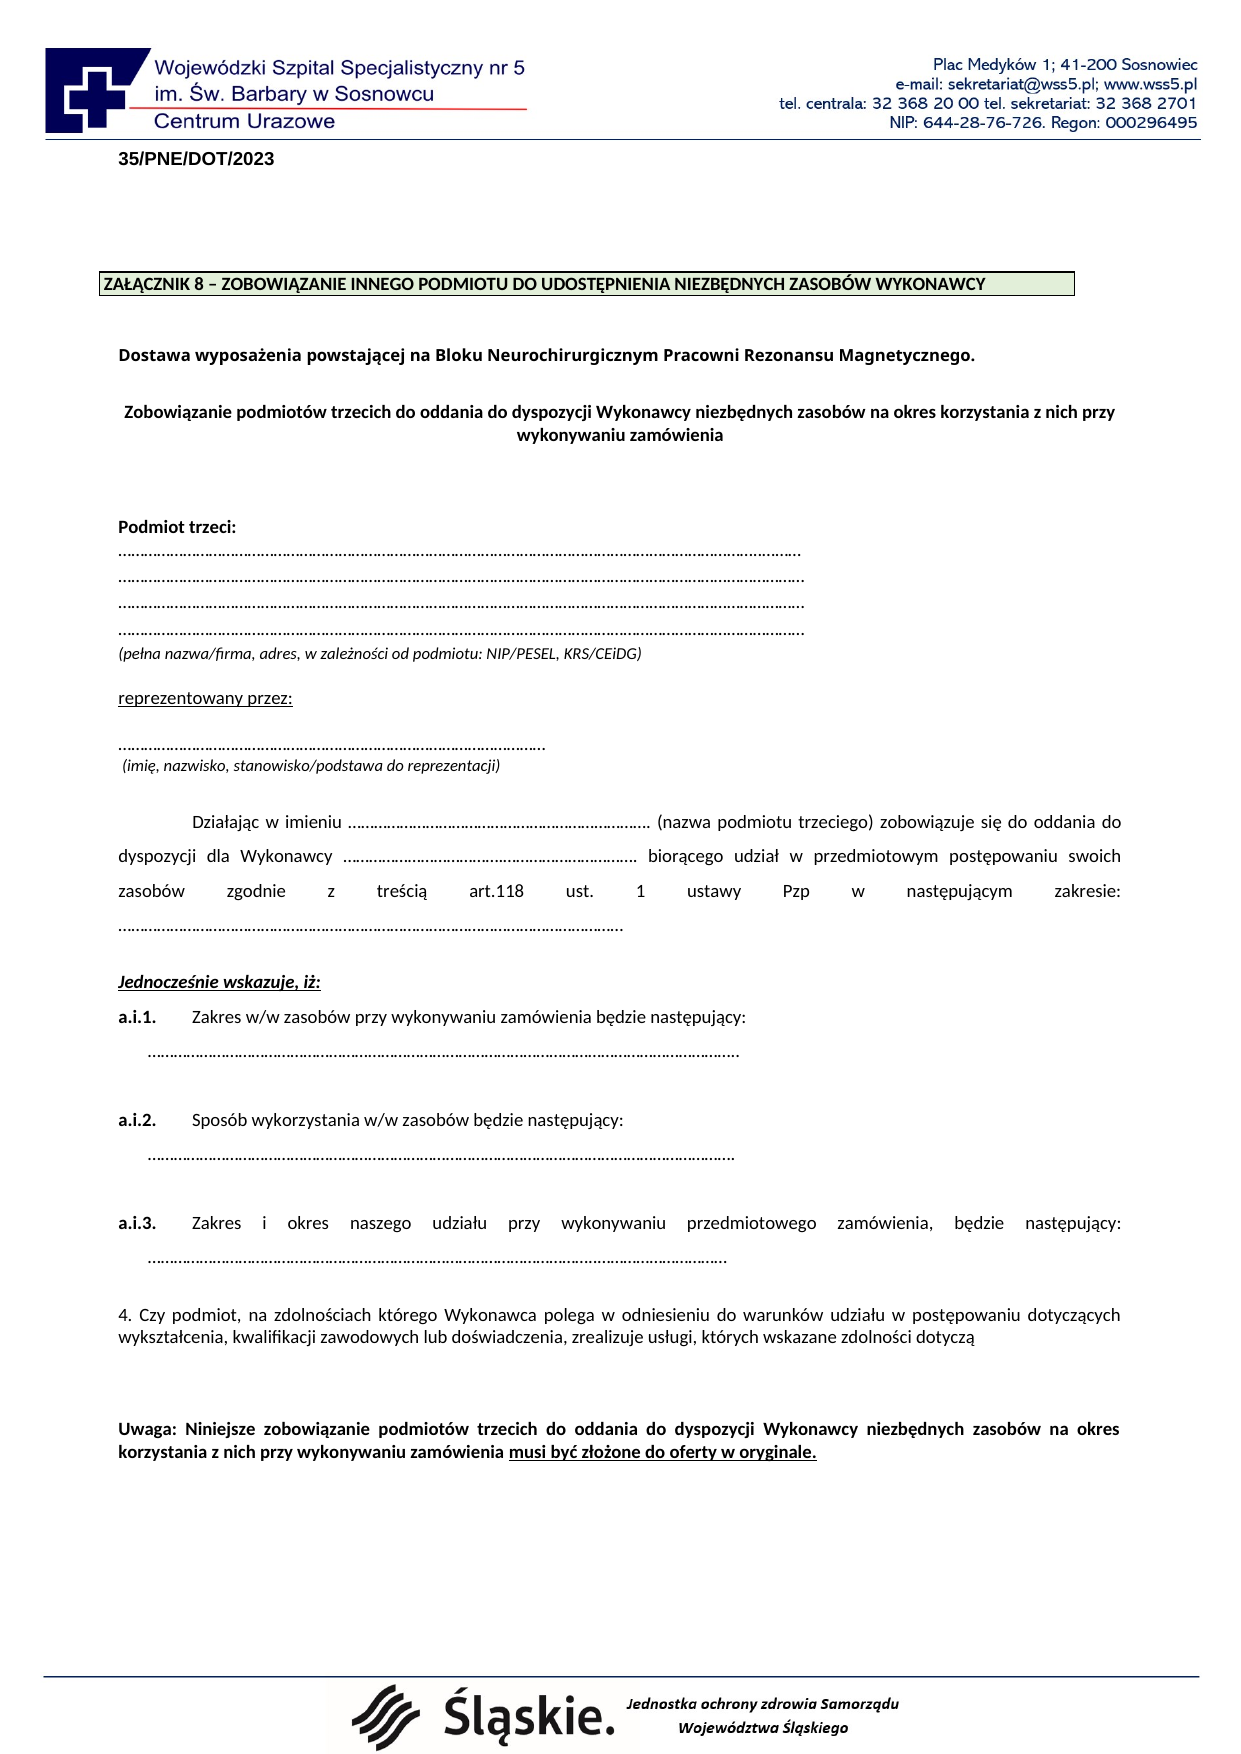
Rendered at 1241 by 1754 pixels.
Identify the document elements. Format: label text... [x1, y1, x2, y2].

text ……………………………………………………………………………………………………………………….. [148, 1039, 1122, 1062]
table_header ZAŁĄCZNIK 8 – ZOBOWIĄZANIE INNEGO PODMIOTU DO UDOSTĘPNIENIA NIEZBĘDNYCH ZASOBÓW WYKONAWCY [100, 273, 1074, 295]
text (pełna nazwa/firma, adres, w zależności od podmiotu: NIP/PESEL, KRS/CEiDG) [118, 643, 1122, 664]
picture [40, 1672, 1202, 1754]
text …………………………………………………………………………………………………………………………………………… [118, 617, 1122, 640]
text …………………………………………………………………………………………………………………………………..……… [118, 538, 1122, 561]
text 4. Czy podmiot, na zdolnościach którego Wykonawca polega w odniesieniu do warunków udziału w postępowaniu dotyczących wykształcenia, kwalifikacji zawodowych lub doświadczenia, zrealizuje usługi, których wskazane zdolności dotyczą [118, 1303, 1122, 1348]
text …………………………………………………………………………………………………………………………………………… [118, 591, 1122, 613]
text ………………………………………………………………………………………………………………………. [148, 1142, 1122, 1165]
list Zakres w/w zasobów przy wykonywaniu zamówienia będzie następujący: [118, 1005, 1122, 1028]
picture [40, 44, 1206, 142]
list Zakres i okres naszego udziału przy wykonywaniu przedmiotowego zamówienia, będzie następujący: …………………………………………………………………………………………..………………………… [118, 1211, 1122, 1268]
text Zobowiązanie podmiotów trzecich do oddania do dyspozycji Wykonawcy niezbędnych zasobów na okres korzystania z nich przy wykonywaniu zamówienia [118, 400, 1122, 446]
text …………………………………………………………………………………………………………………………………………… [118, 564, 1122, 587]
list Sposób wykorzystania w/w zasobów będzie następujący: [118, 1108, 1122, 1131]
text Dostawa wyposażenia powstającej na Bloku Neurochirurgicznym Pracowni Rezonansu Magnetycznego. [118, 343, 1122, 366]
text Uwaga: Niniejsze zobowiązanie podmiotów trzecich do oddania do dyspozycji Wykonawcy niezbędnych zasobów na okres korzystania z nich przy wykonywaniu zamówienia musi być złożone do oferty w oryginale. [118, 1417, 1122, 1463]
text (imię, nazwisko, stanowisko/podstawa do reprezentacji) [118, 755, 1122, 776]
text Działając w imieniu ……………………………………………………………. (nazwa podmiotu trzeciego) zobowiązuje się do oddania do dyspozycji dla Wykonawcy ……………………………….…………………………. biorącego udział w przedmiotowym postępowaniu swoich zasobów zgodnie z treścią art.118 ust. 1 ustawy Pzp w następującym zakresie: ……………………………………………………………………………………………………… [118, 810, 1122, 936]
text ……………………………………………………………………………………… [118, 732, 1122, 755]
text Podmiot trzeci: [118, 515, 1122, 538]
text reprezentowany przez: [118, 687, 1122, 709]
text Jednocześnie wskazuje, iż: [118, 970, 1122, 993]
